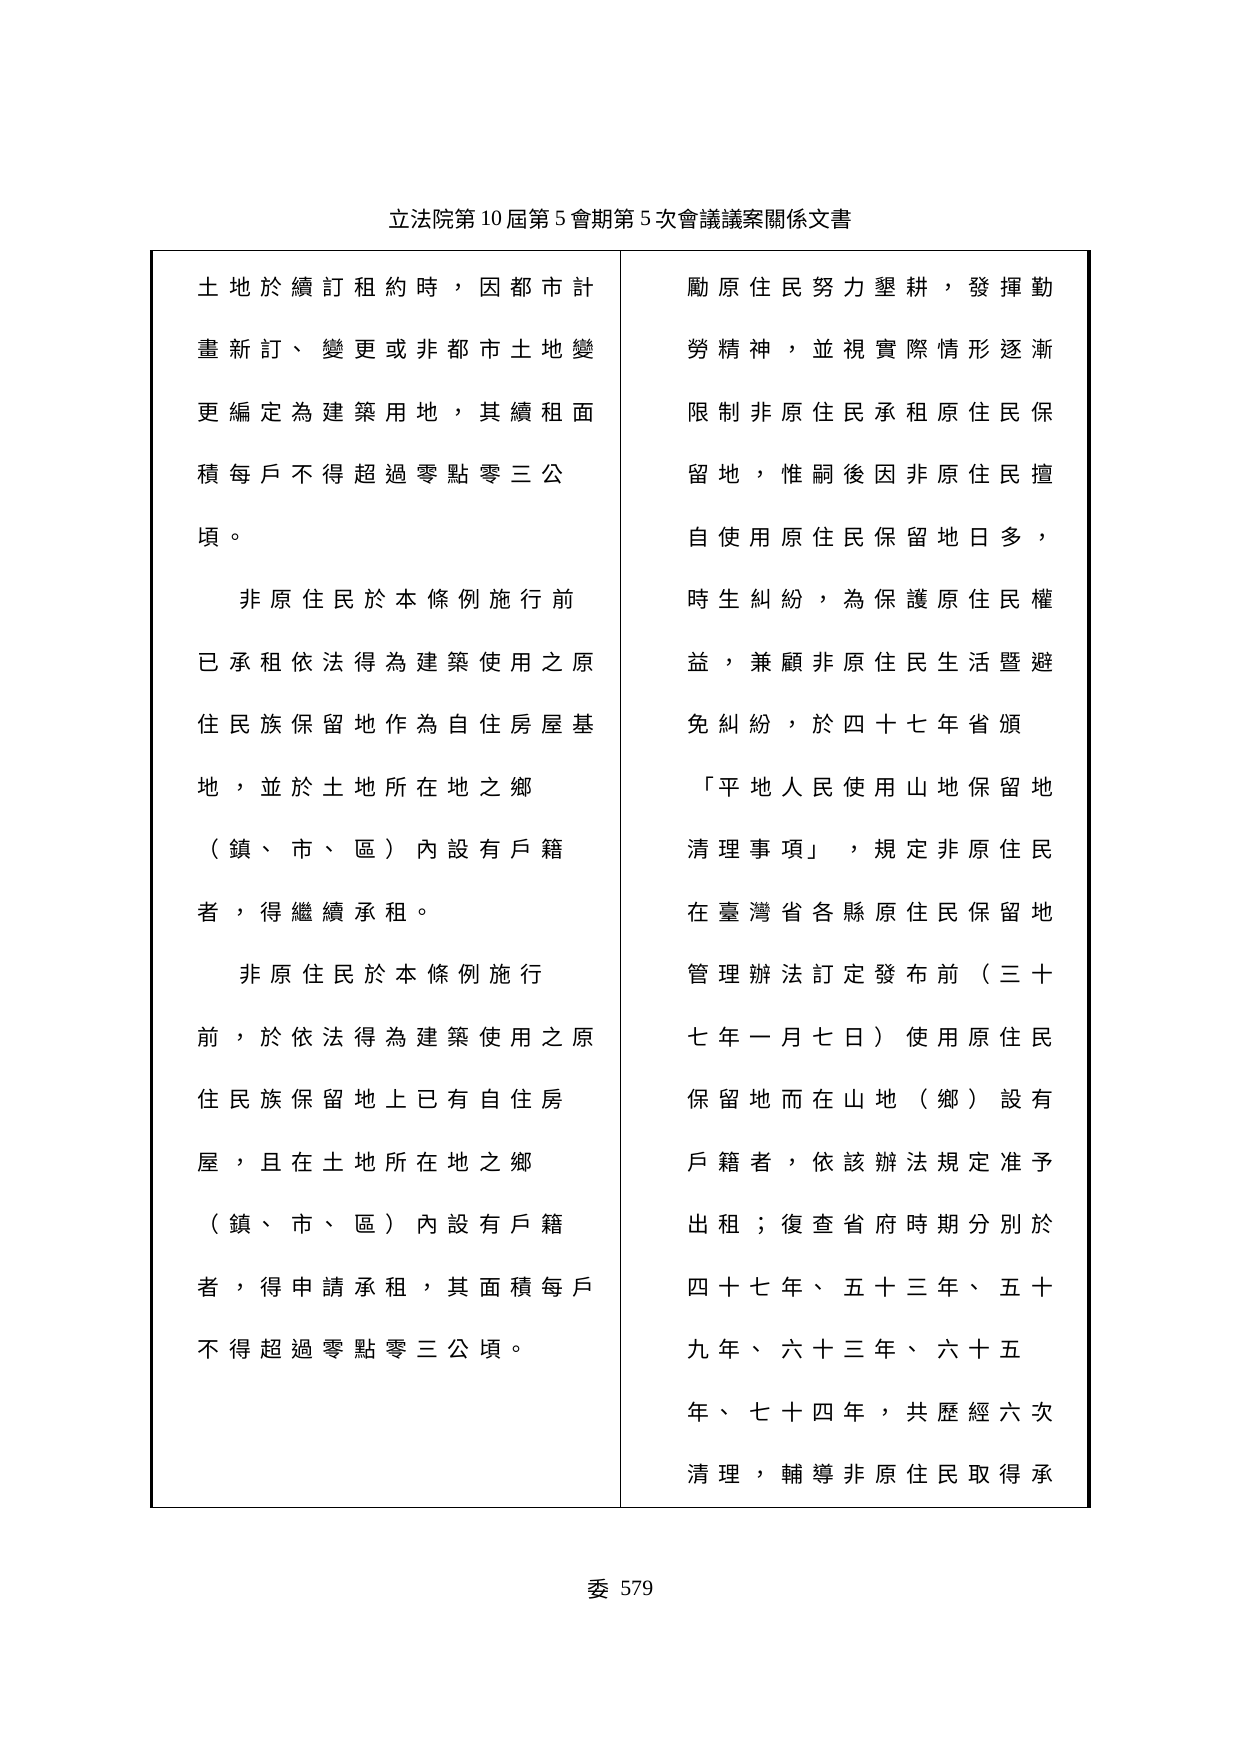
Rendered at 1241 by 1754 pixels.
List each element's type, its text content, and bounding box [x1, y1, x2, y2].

table_cell 土地於續訂租約時，因都市計畫新訂、變更或非都市土地變更編定為建築用地，其續租面積每戶不得超過零點零三公頃。 非原住民於本條例施行前已承租依法得為建築使用之原住民族保留地作為自住房屋基地，並於土地所在地之鄉（鎮、市、區）內設有戶籍者，得繼續承租。 非原住民於本條例施行前，於依法得為建築使用之原住民族保留地上已有自住房屋，且在土地所在地之鄉（鎮、市、區）內設有戶籍者，得申請承租，其面積每戶不得超過零點零三公頃。 [153, 251, 620, 1507]
table_cell 勵原住民努力墾耕，發揮勤勞精神，並視實際情形逐漸限制非原住民承租原住民保留地，惟嗣後因非原住民擅自使用原住民保留地日多，時生糾紛，為保護原住民權益，兼顧非原住民生活暨避免糾紛，於四十七年省頒「平地人民使用山地保留地清理事項」，規定非原住民在臺灣省各縣原住民保留地管理辦法訂定發布前（三十七年一月七日）使用原住民保留地而在山地（鄉）設有戶籍者，依該辦法規定准予出租；復查省府時期分別於四十七年、五十三年、五十九年、六十三年、六十五年、七十四年，共歷經六次清理，輔導非原住民取得承 [621, 251, 1087, 1507]
